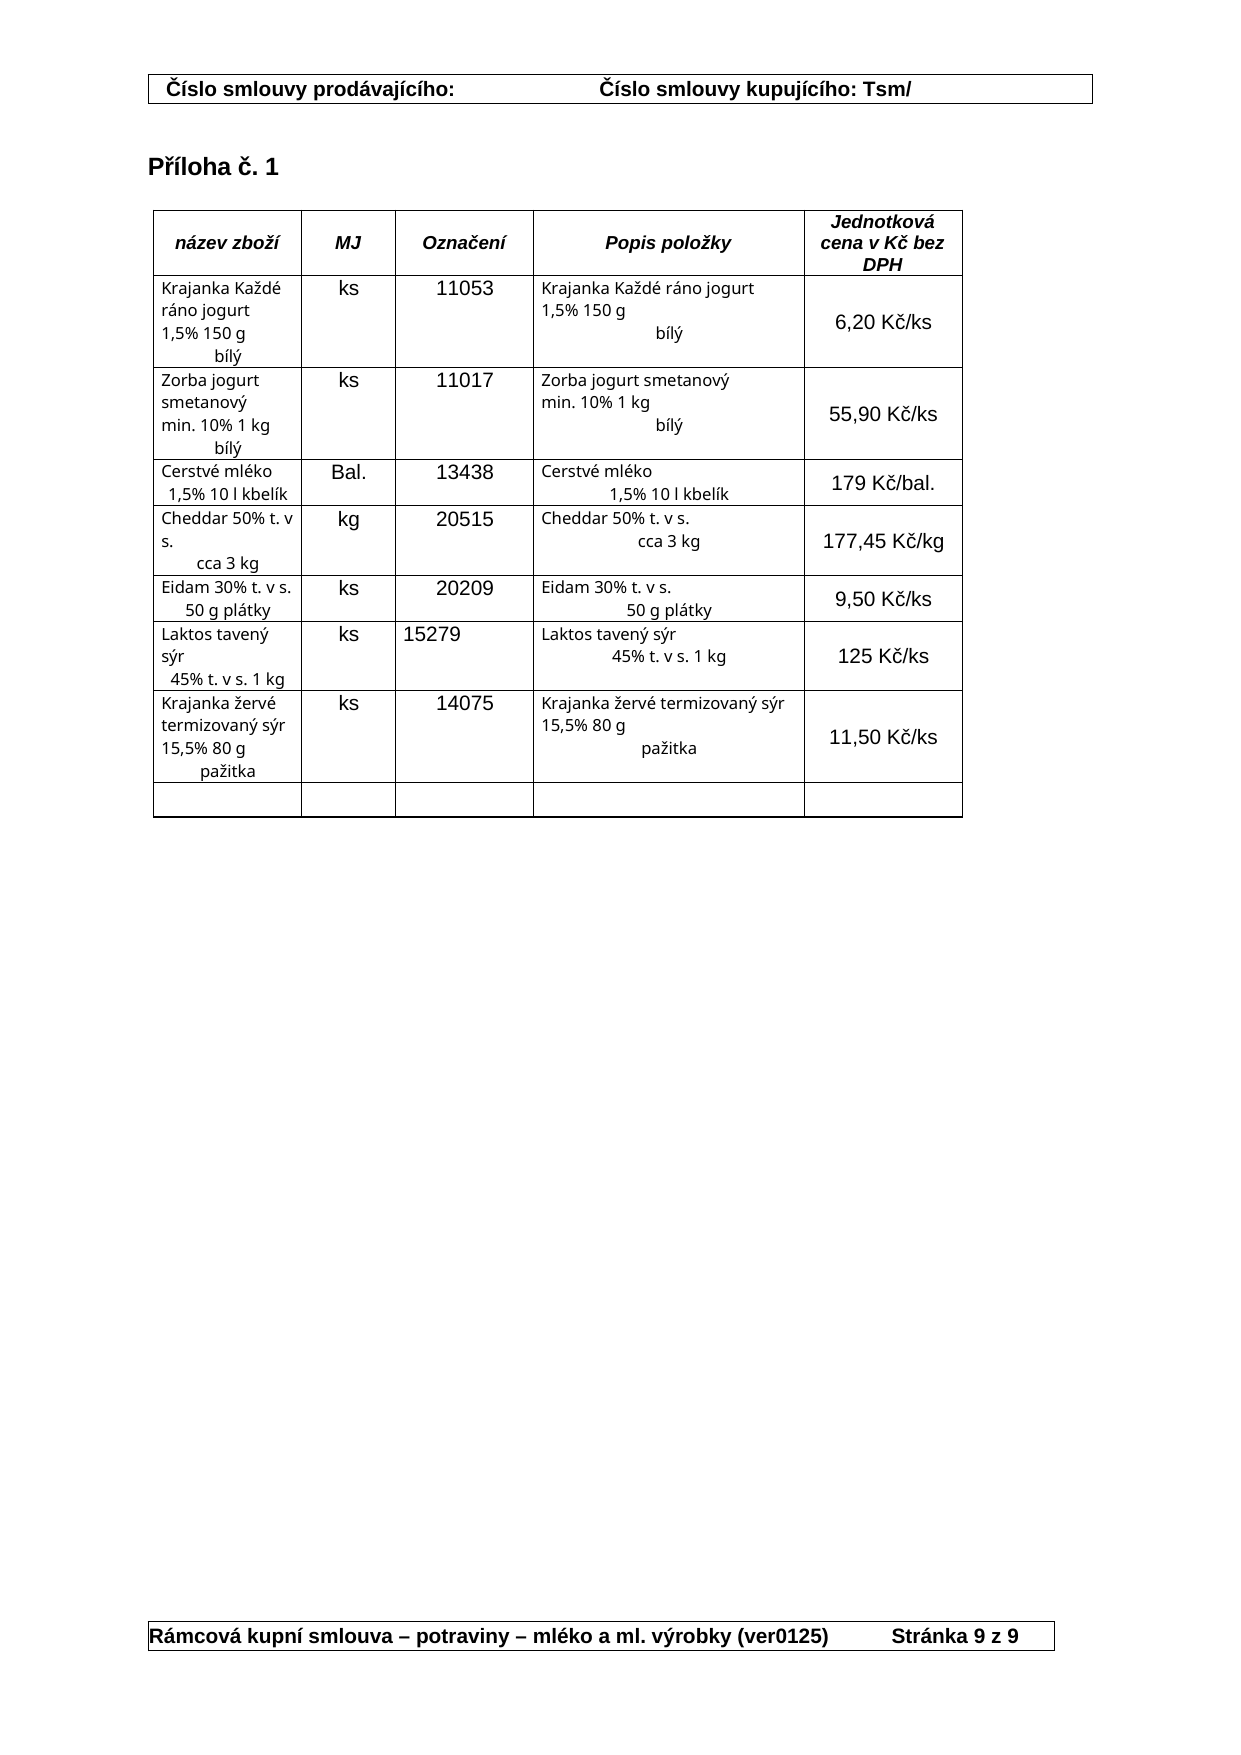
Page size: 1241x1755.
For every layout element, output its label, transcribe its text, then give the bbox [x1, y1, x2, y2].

table_cell [805, 783, 962, 816]
table_cell [396, 783, 533, 816]
table_cell Krajanka Každé ráno jogurt 1,5% 150 g bílý [154, 276, 301, 367]
table_cell [154, 783, 301, 816]
table_cell ks [302, 622, 395, 690]
table_cell ks [302, 276, 395, 367]
table_cell ks [302, 368, 395, 459]
table_cell 177,45 Kč/kg [805, 506, 962, 574]
table_cell 20515 [396, 506, 533, 574]
table_cell 179 Kč/bal. [805, 460, 962, 505]
table_cell Cerstvé mléko 1,5% 10 l kbelík [154, 460, 301, 505]
table_cell kg [302, 506, 395, 574]
table_header Jednotková cena v Kč bez DPH [805, 211, 962, 275]
table_cell ks [302, 576, 395, 621]
table_cell Laktos tavený sýr 45% t. v s. 1 kg [154, 622, 301, 690]
table_cell Zorba jogurt smetanový min. 10% 1 kg bílý [154, 368, 301, 459]
table_cell 9,50 Kč/ks [805, 576, 962, 621]
table_cell [302, 783, 395, 816]
table_cell 13438 [396, 460, 533, 505]
table_cell ks [302, 691, 395, 782]
table_cell Cheddar 50% t. v s. cca 3 kg [534, 506, 804, 574]
table_cell 15279 [396, 622, 533, 690]
table_cell Cheddar 50% t. v s. cca 3 kg [154, 506, 301, 574]
table_cell Eidam 30% t. v s. 50 g plátky [534, 576, 804, 621]
text Příloha č. 1 [148, 152, 1093, 181]
table_header Popis položky [534, 211, 804, 275]
table_cell Bal. [302, 460, 395, 505]
table_header Označení [396, 211, 533, 275]
table_cell 55,90 Kč/ks [805, 368, 962, 459]
table_header název zboží [154, 211, 301, 275]
table_cell Cerstvé mléko 1,5% 10 l kbelík [534, 460, 804, 505]
table_cell 20209 [396, 576, 533, 621]
table_cell Zorba jogurt smetanový min. 10% 1 kg bílý [534, 368, 804, 459]
table_cell Laktos tavený sýr 45% t. v s. 1 kg [534, 622, 804, 690]
table_cell Krajanka Každé ráno jogurt 1,5% 150 g bílý [534, 276, 804, 367]
table_cell Krajanka žervé termizovaný sýr 15,5% 80 g pažitka [534, 691, 804, 782]
table_cell 11017 [396, 368, 533, 459]
table_header MJ [302, 211, 395, 275]
table_cell [534, 783, 804, 816]
table_cell 11,50 Kč/ks [805, 691, 962, 782]
table_cell 14075 [396, 691, 533, 782]
table_cell 6,20 Kč/ks [805, 276, 962, 367]
table_cell 11053 [396, 276, 533, 367]
table_cell 125 Kč/ks [805, 622, 962, 690]
table_cell Krajanka žervé termizovaný sýr 15,5% 80 g pažitka [154, 691, 301, 782]
table_cell Eidam 30% t. v s. 50 g plátky [154, 576, 301, 621]
